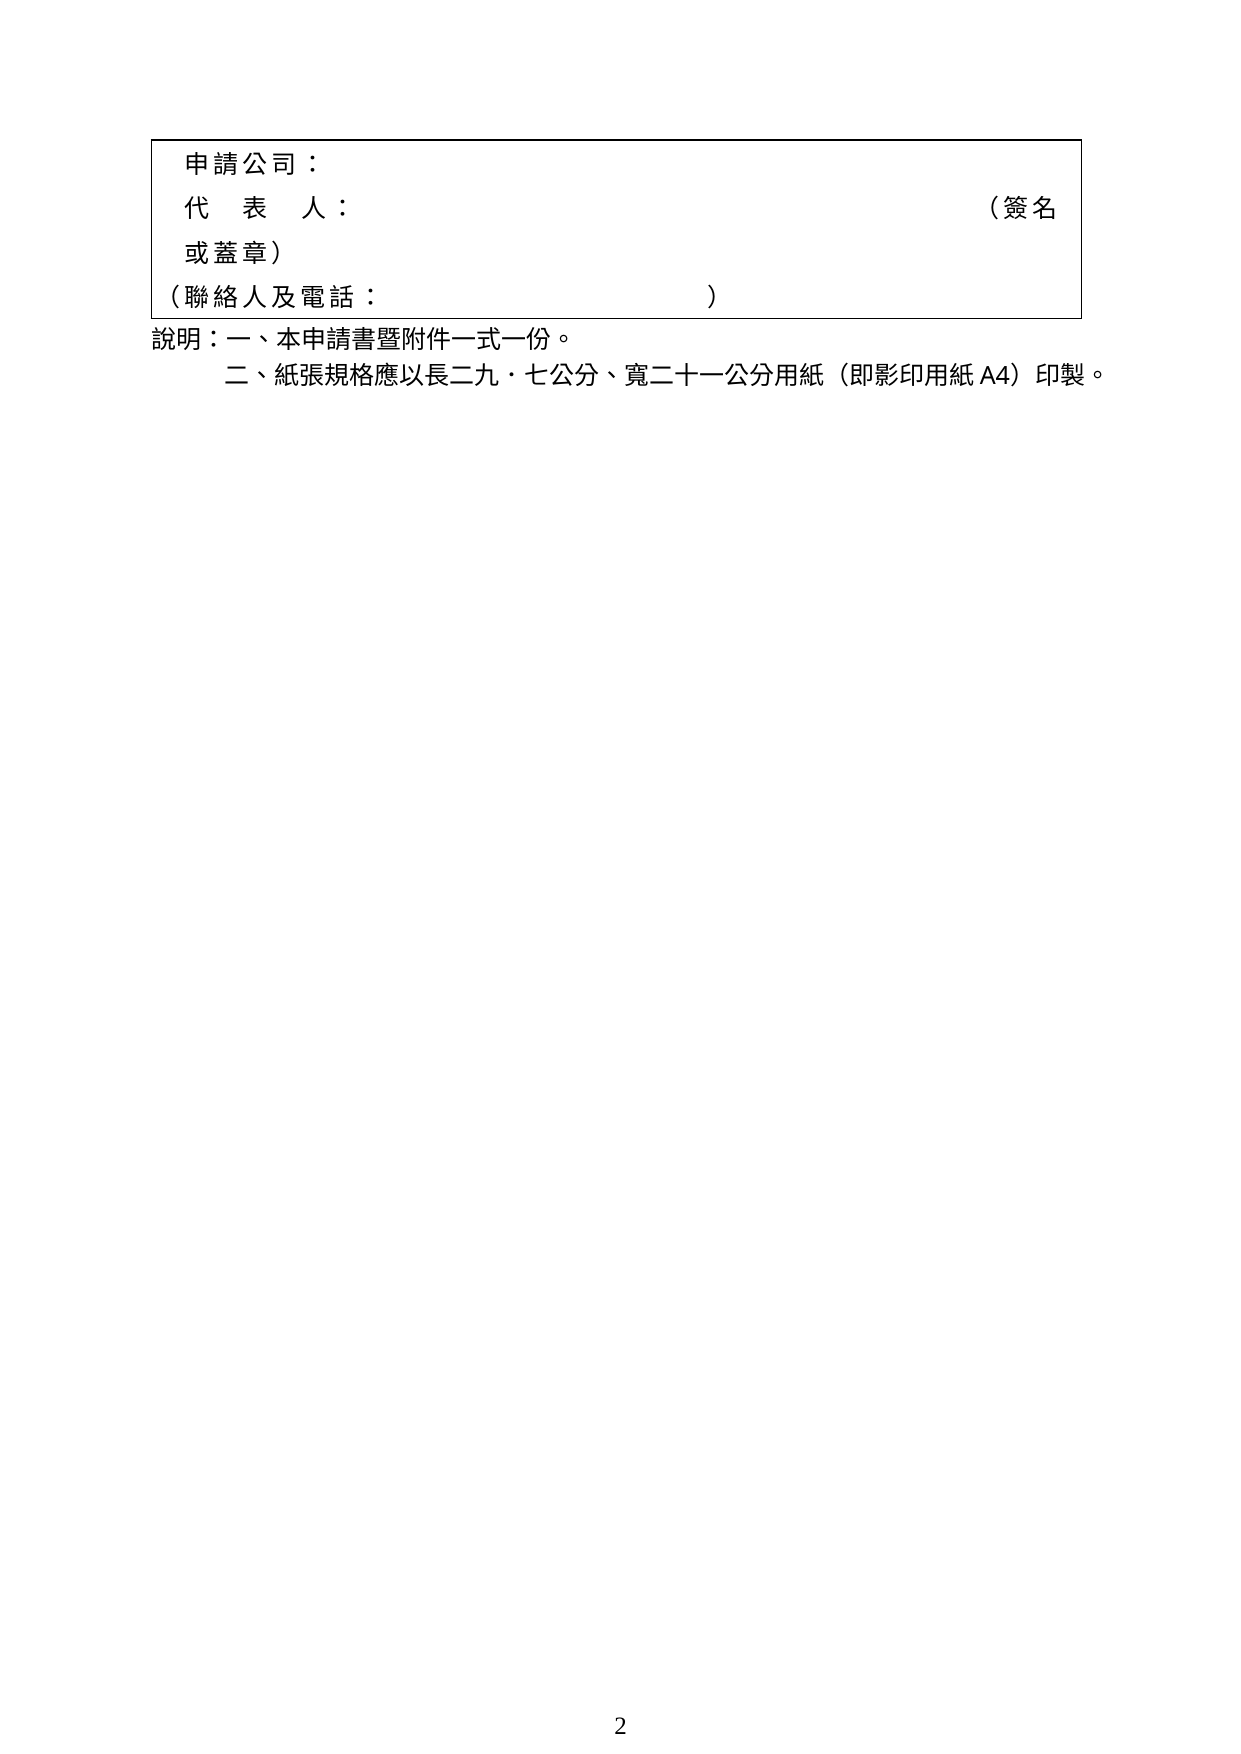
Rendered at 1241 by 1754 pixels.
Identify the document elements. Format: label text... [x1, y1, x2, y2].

table_cell 申請公司： 代 表 人： （簽名或蓋章） （聯絡人及電話： ） [152, 141, 1081, 318]
text 二、紙張規格應以長二九．七公分、寬二十一公分用紙（即影印用紙A4）印製。 [210, 356, 1201, 392]
text 說明：一、本申請書暨附件一式一份。 [151, 319, 1201, 356]
